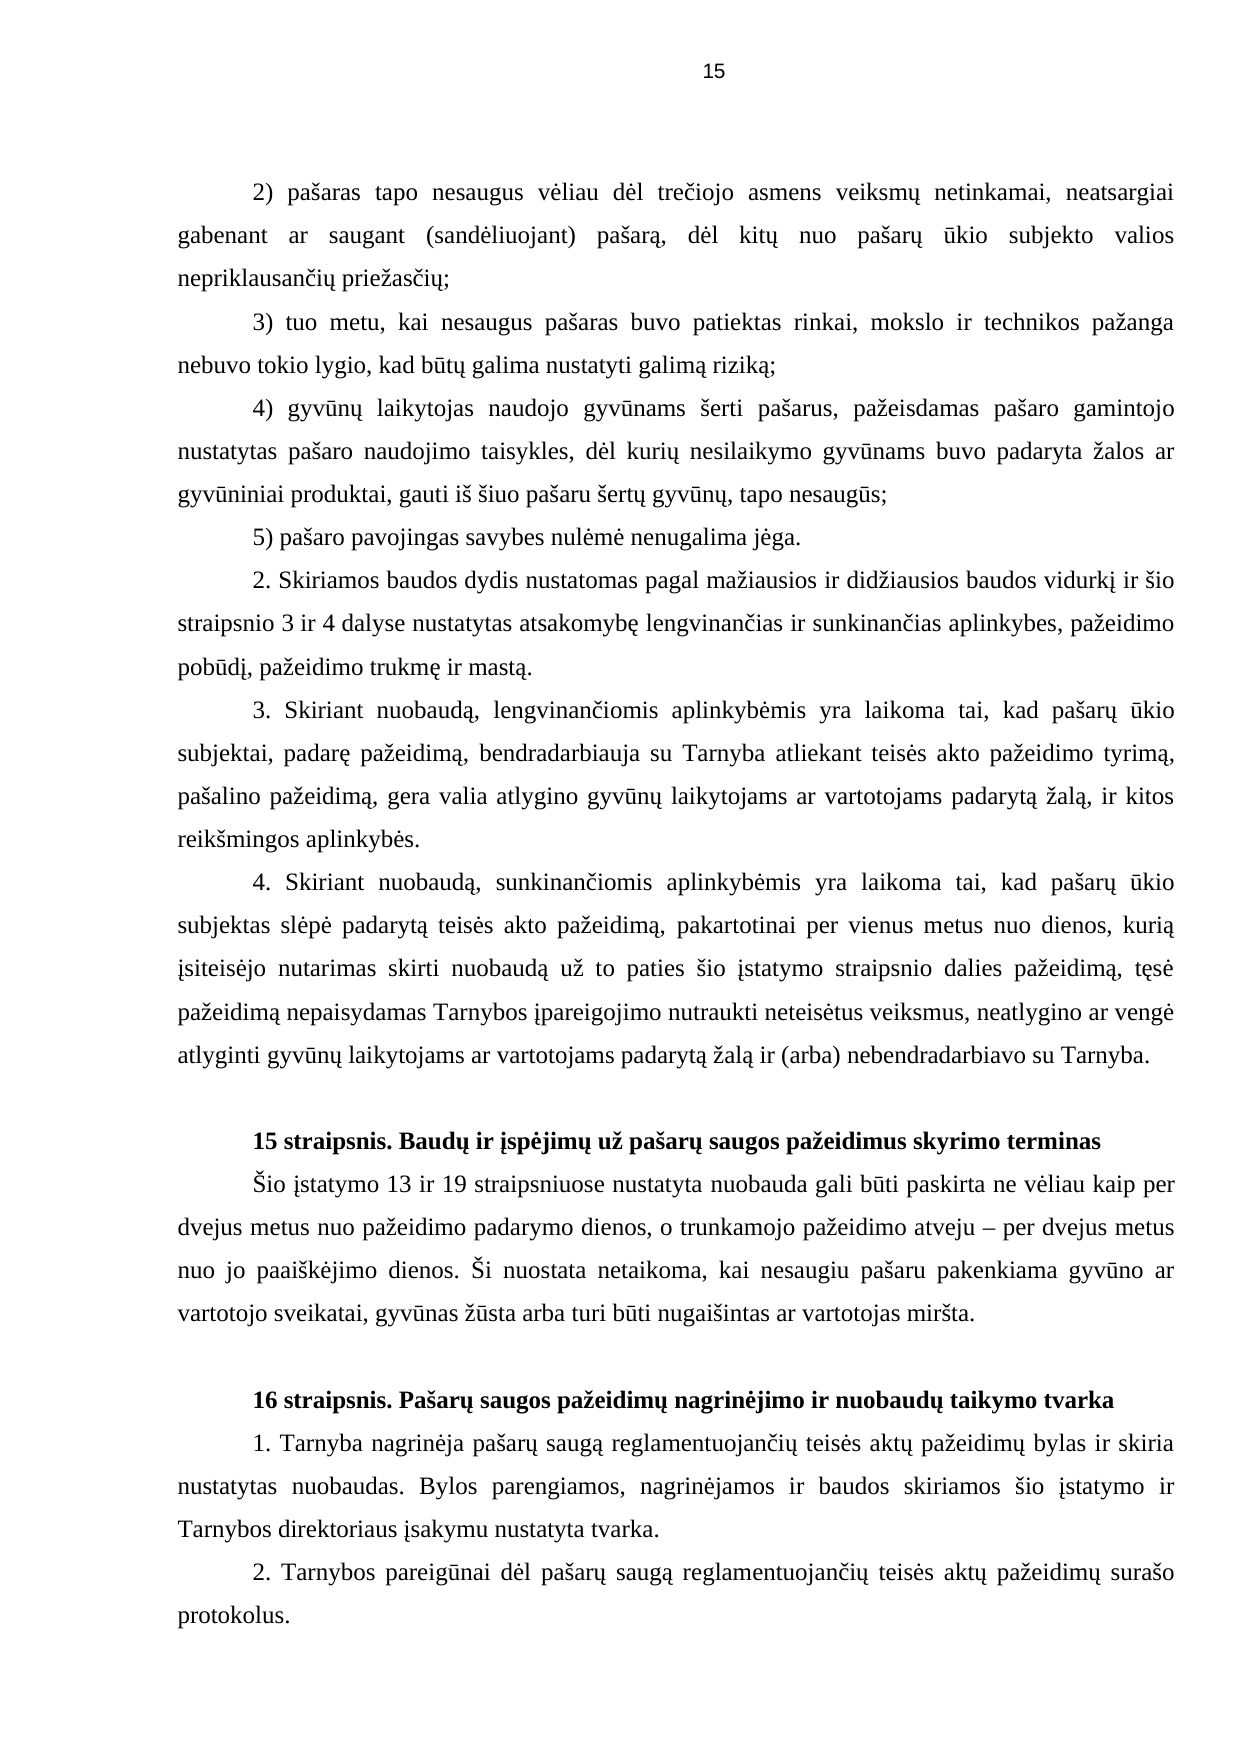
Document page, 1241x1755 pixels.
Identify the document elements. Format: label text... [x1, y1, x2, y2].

text 5) pašaro pavojingas savybes nulėmė nenugalima jėga. [177, 522, 1175, 551]
text 3) tuo metu, kai nesaugus pašaras buvo patiektas rinkai, mokslo ir technikos pažanga nebuvo tokio lygio, kad būtų galima nustatyti galimą riziką; [177, 307, 1175, 378]
text 15 straipsnis. Baudų ir įspėjimų už pašarų saugos pažeidimus skyrimo terminas [177, 1126, 1175, 1155]
text 2. Tarnybos pareigūnai dėl pašarų saugą reglamentuojančių teisės aktų pažeidimų surašo protokolus. [177, 1557, 1175, 1629]
text 3. Skiriant nuobaudą, lengvinančiomis aplinkybėmis yra laikoma tai, kad pašarų ūkio subjektai, padarę pažeidimą, bendradarbiauja su Tarnyba atliekant teisės akto pažeidimo tyrimą, pašalino pažeidimą, gera valia atlygino gyvūnų laikytojams ar vartotojams padarytą žalą, ir kitos reikšmingos aplinkybės. [177, 695, 1175, 853]
text 2) pašaras tapo nesaugus vėliau dėl trečiojo asmens veiksmų netinkamai, neatsargiai gabenant ar saugant (sandėliuojant) pašarą, dėl kitų nuo pašarų ūkio subjekto valios nepriklausančių priežasčių; [177, 177, 1175, 292]
text 16 straipsnis. Pašarų saugos pažeidimų nagrinėjimo ir nuobaudų taikymo tvarka [177, 1385, 1175, 1413]
text 4) gyvūnų laikytojas naudojo gyvūnams šerti pašarus, pažeisdamas pašaro gamintojo nustatytas pašaro naudojimo taisykles, dėl kurių nesilaikymo gyvūnams buvo padaryta žalos ar gyvūniniai produktai, gauti iš šiuo pašaru šertų gyvūnų, tapo nesaugūs; [177, 393, 1175, 508]
text Šio įstatymo 13 ir 19 straipsniuose nustatyta nuobauda gali būti paskirta ne vėliau kaip per dvejus metus nuo pažeidimo padarymo dienos, o trunkamojo pažeidimo atveju – per dvejus metus nuo jo paaiškėjimo dienos. Ši nuostata netaikoma, kai nesaugiu pašaru pakenkiama gyvūno ar vartotojo sveikatai, gyvūnas žūsta arba turi būti nugaišintas ar vartotojas miršta. [177, 1169, 1175, 1327]
text 4. Skiriant nuobaudą, sunkinančiomis aplinkybėmis yra laikoma tai, kad pašarų ūkio subjektas slėpė padarytą teisės akto pažeidimą, pakartotinai per vienus metus nuo dienos, kurią įsiteisėjo nutarimas skirti nuobaudą už to paties šio įstatymo straipsnio dalies pažeidimą, tęsė pažeidimą nepaisydamas Tarnybos įpareigojimo nutraukti neteisėtus veiksmus, neatlygino ar vengė atlyginti gyvūnų laikytojams ar vartotojams padarytą žalą ir (arba) nebendradarbiavo su Tarnyba. [177, 867, 1175, 1068]
text 2. Skiriamos baudos dydis nustatomas pagal mažiausios ir didžiausios baudos vidurkį ir šio straipsnio 3 ir 4 dalyse nustatytas atsakomybę lengvinančias ir sunkinančias aplinkybes, pažeidimo pobūdį, pažeidimo trukmę ir mastą. [177, 565, 1175, 680]
text 1. Tarnyba nagrinėja pašarų saugą reglamentuojančių teisės aktų pažeidimų bylas ir skiria nustatytas nuobaudas. Bylos parengiamos, nagrinėjamos ir baudos skiriamos šio įstatymo ir Tarnybos direktoriaus įsakymu nustatyta tvarka. [177, 1428, 1175, 1543]
